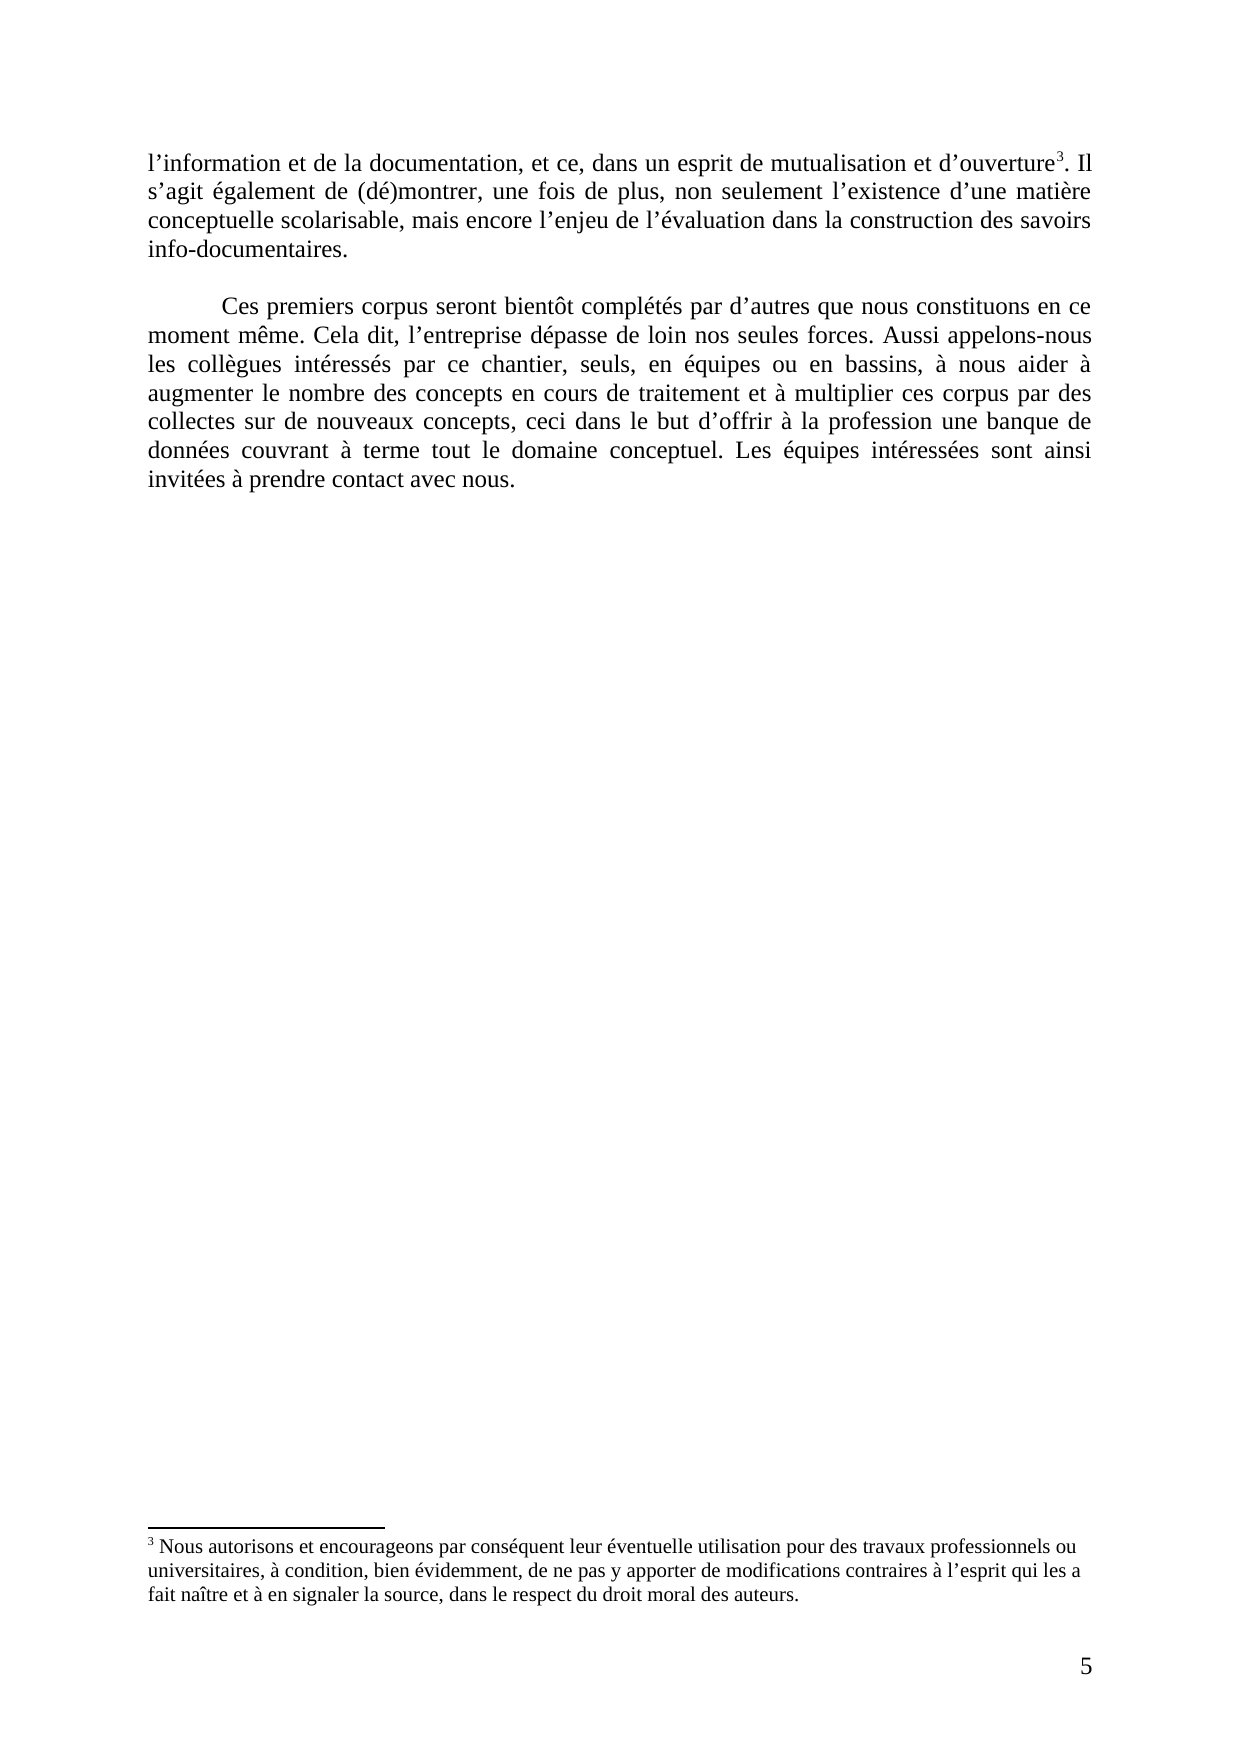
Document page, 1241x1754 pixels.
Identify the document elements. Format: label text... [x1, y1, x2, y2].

text Nous autorisons et encourageons par conséquent leur éventuelle utilisation pour des travaux professionnels ou universitaires, à condition, bien évidemment, de ne pas y apporter de modifications contraires à l’esprit qui les a fait naître et à en signaler la source, dans le respect du droit moral des auteurs. [148, 1534, 1092, 1606]
text l’information et de la documentation, et ce, dans un esprit de mutualisation et d’ouverture. Il s’agit également de (dé)montrer, une fois de plus, non seulement l’existence d’une matière conceptuelle scolarisable, mais encore l’enjeu de l’évaluation dans la construction des savoirs info-documentaires. [148, 148, 1092, 263]
text Ces premiers corpus seront bientôt complétés par d’autres que nous constituons en ce moment même. Cela dit, l’entreprise dépasse de loin nos seules forces. Aussi appelons-nous les collègues intéressés par ce chantier, seuls, en équipes ou en bassins, à nous aider à augmenter le nombre des concepts en cours de traitement et à multiplier ces corpus par des collectes sur de nouveaux concepts, ceci dans le but d’offrir à la profession une banque de données couvrant à terme tout le domaine conceptuel. Les équipes intéressées sont ainsi invitées à prendre contact avec nous. [148, 291, 1092, 493]
